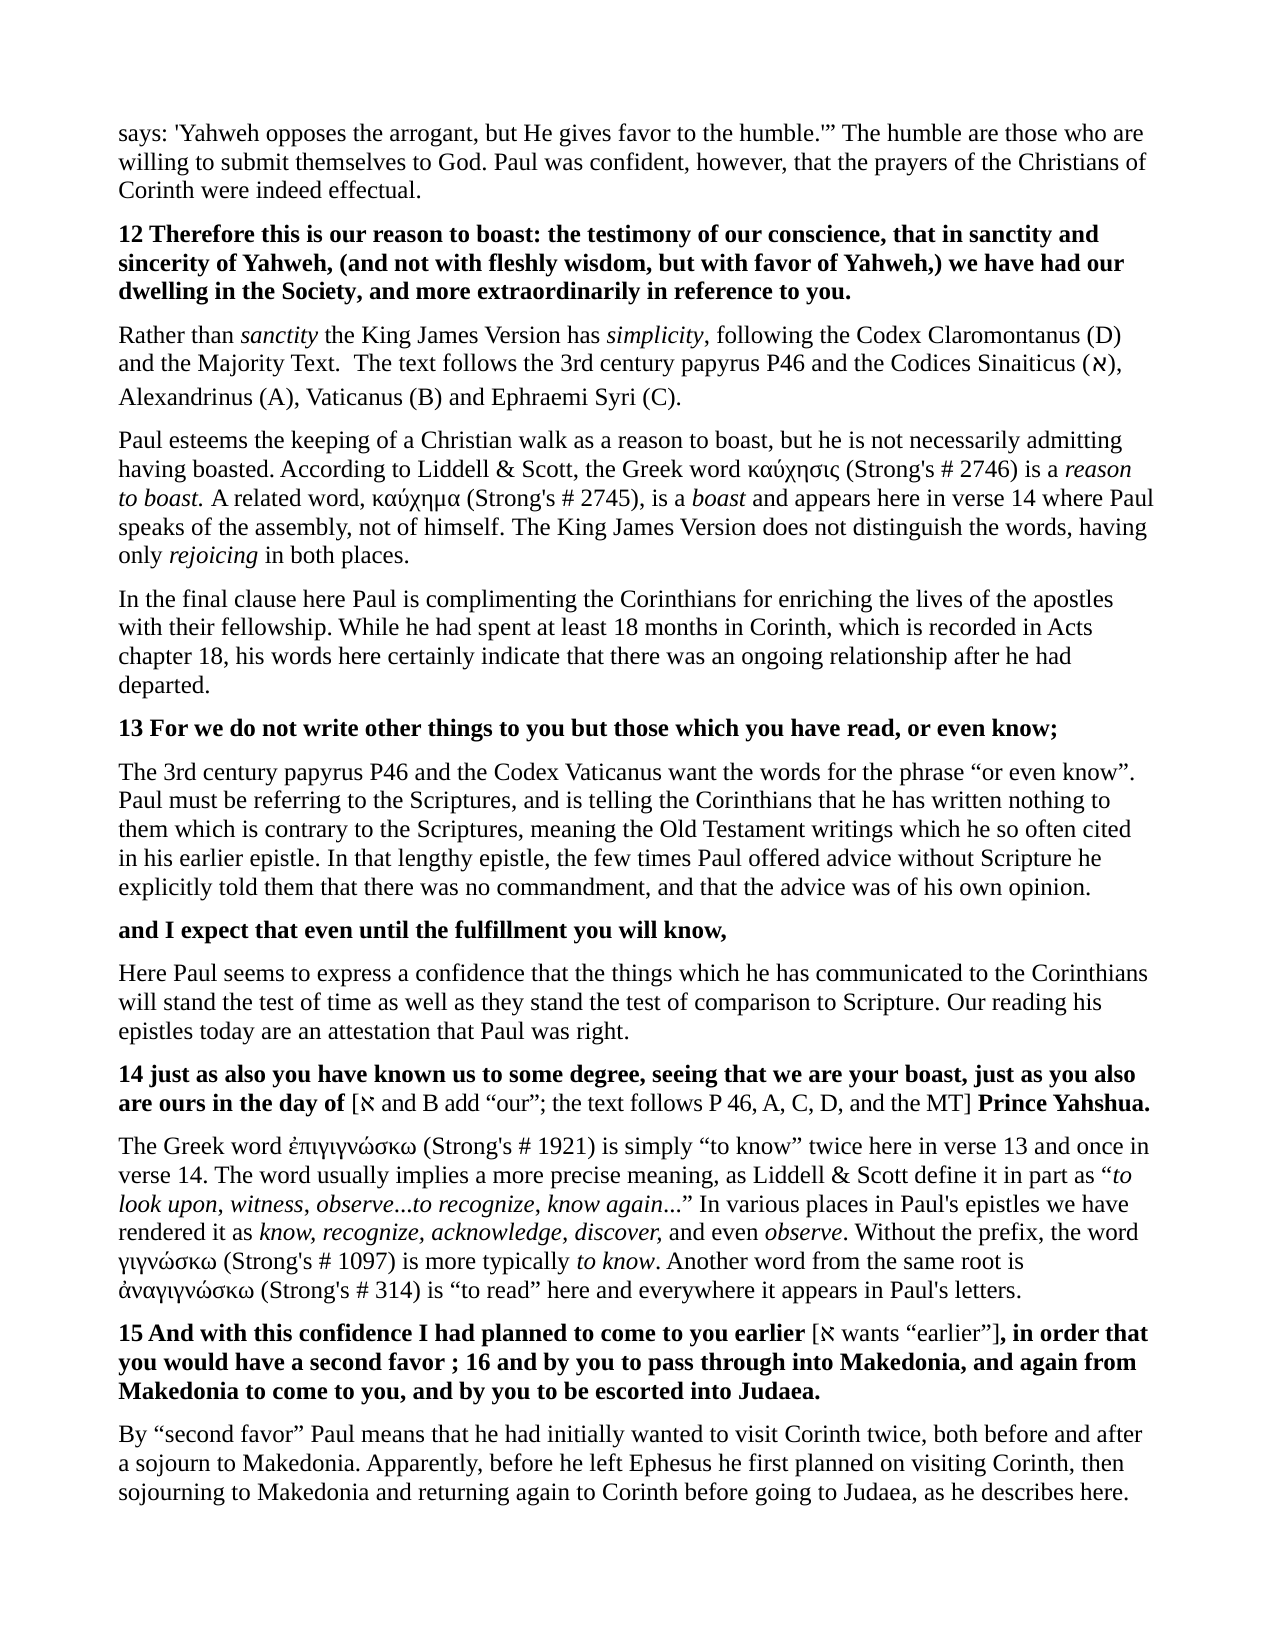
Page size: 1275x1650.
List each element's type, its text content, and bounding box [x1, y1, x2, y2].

text By “second favor” Paul means that he had initially wanted to visit Corinth twice, both before and after a sojourn to Makedonia. Apparently, before he left Ephesus he first planned on visiting Corinth, then sojourning to Makedonia and returning again to Corinth before going to Judaea, as he describes here. [118, 1419, 1157, 1505]
text says: 'Yahweh opposes the arrogant, but He gives favor to the humble.'” The humble are those who are willing to submit themselves to God. Paul was confident, however, that the prayers of the Christians of Corinth were indeed effectual. [118, 118, 1157, 204]
text Paul esteems the keeping of a Christian walk as a reason to boast, but he is not necessarily admitting having boasted. According to Liddell & Scott, the Greek word καύχησις (Strong's # 2746) is a reason to boast. A related word, καύχημα (Strong's # 2745), is a boast and appears here in verse 14 where Paul speaks of the assembly, not of himself. The King James Version does not distinguish the words, having only rejoicing in both places. [118, 425, 1157, 569]
text and I expect that even until the fulfillment you will know, [118, 915, 1157, 944]
text 14 just as also you have known us to some degree, seeing that we are your boast, just as you also are ours in the day of [א and B add “our”; the text follows P 46, A, C, D, and the MT] Prince Yahshua. [118, 1059, 1157, 1117]
text Here Paul seems to express a confidence that the things which he has communicated to the Corinthians will stand the test of time as well as they stand the test of comparison to Scripture. Our reading his epistles today are an attestation that Paul was right. [118, 958, 1157, 1044]
text 15 And with this confidence I had planned to come to you earlier [א wants “earlier”], in order that you would have a second favor ; 16 and by you to pass through into Makedonia, and again from Makedonia to come to you, and by you to be escorted into Judaea. [118, 1318, 1157, 1404]
text 13 For we do not write other things to you but those which you have read, or even know; [118, 713, 1157, 742]
text The 3rd century papyrus P46 and the Codex Vaticanus want the words for the phrase “or even know”. Paul must be referring to the Scriptures, and is telling the Corinthians that he has written nothing to them which is contrary to the Scriptures, meaning the Old Testament writings which he so often cited in his earlier epistle. In that lengthy epistle, the few times Paul offered advice without Scripture he explicitly told them that there was no commandment, and that the advice was of his own opinion. [118, 757, 1157, 900]
text The Greek word ἐπιγιγνώσκω (Strong's # 1921) is simply “to know” twice here in verse 13 and once in verse 14. The word usually implies a more precise meaning, as Liddell & Scott define it in part as “to look upon, witness, observe...to recognize, know again...” In various places in Paul's epistles we have rendered it as know, recognize, acknowledge, discover, and even observe. Without the prefix, the word γιγνώσκω (Strong's # 1097) is more typically to know. Another word from the same root is ἀναγιγνώσκω (Strong's # 314) is “to read” here and everywhere it appears in Paul's letters. [118, 1131, 1157, 1304]
text 12 Therefore this is our reason to boast: the testimony of our conscience, that in sanctity and sincerity of Yahweh, (and not with fleshly wisdom, but with favor of Yahweh,) we have had our dwelling in the Society, and more extraordinarily in reference to you. [118, 219, 1157, 305]
text In the final clause here Paul is complimenting the Corinthians for enriching the lives of the apostles with their fellowship. While he had spent at least 18 months in Corinth, which is recorded in Acts chapter 18, his words here certainly indicate that there was an ongoing relationship after he had departed. [118, 584, 1157, 699]
text Rather than sanctity the King James Version has simplicity, following the Codex Claromontanus (D) and the Majority Text. The text follows the 3rd century papyrus P46 and the Codices Sinaiticus (א), Alexandrinus (A), Vaticanus (B) and Ephraemi Syri (C). [118, 320, 1157, 411]
